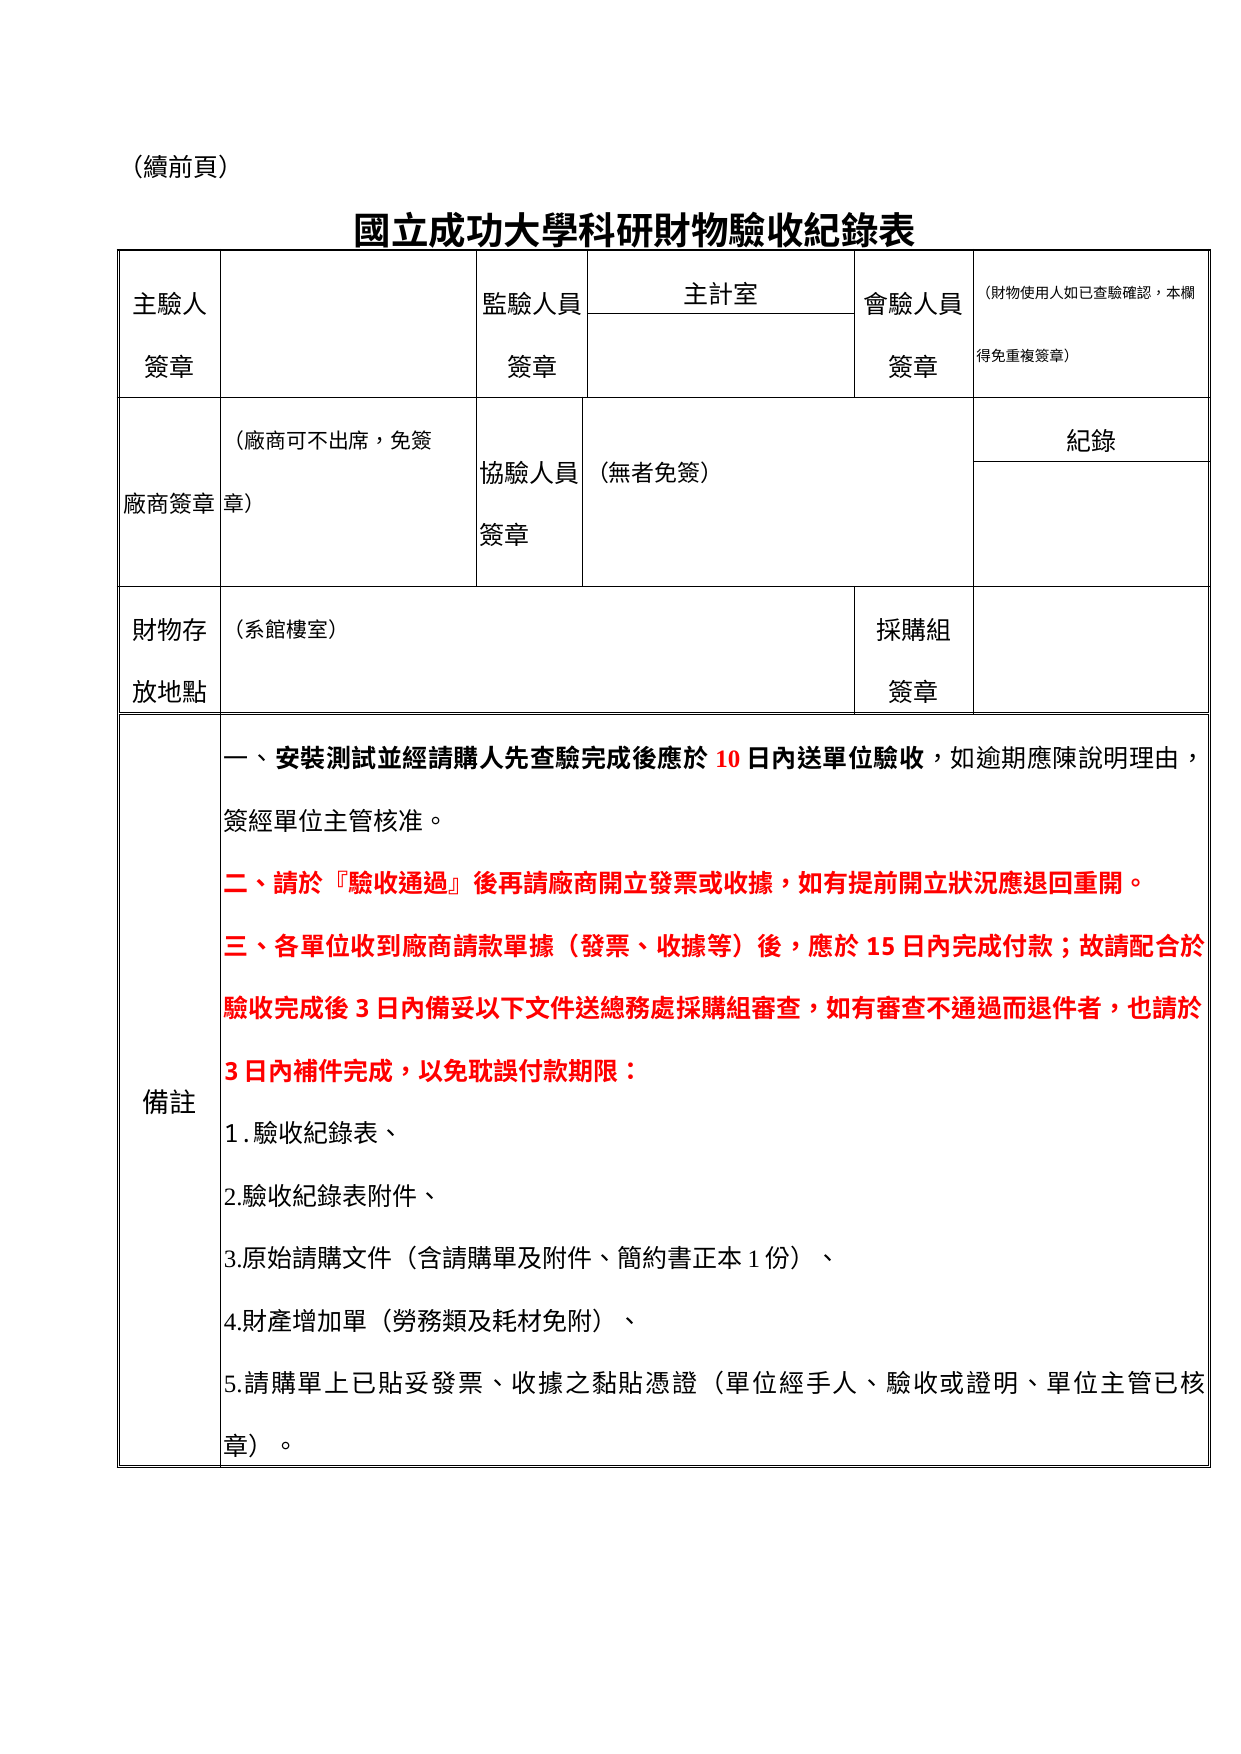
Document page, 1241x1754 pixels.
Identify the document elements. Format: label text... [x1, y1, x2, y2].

table_cell 備註 [120, 715, 220, 1465]
table_cell （廠商可不出席，免簽章） [221, 398, 476, 586]
table_cell 紀錄 [974, 398, 1208, 461]
table_cell [974, 587, 1208, 712]
table_cell 廠商簽章 [120, 398, 220, 586]
table_header 主計室 [588, 251, 854, 313]
table_header 監驗人員 簽章 [477, 251, 587, 397]
table_cell 財物存放地點 [120, 587, 220, 712]
table_cell （無者免簽） [583, 398, 973, 586]
table_cell [588, 314, 854, 397]
table_cell 協驗人員 簽章 [477, 398, 582, 586]
table_header 會驗人員 簽章 [855, 251, 973, 397]
table_cell [974, 462, 1208, 586]
table_header [221, 251, 476, 397]
table_cell 採購組 簽章 [855, 587, 973, 712]
table_cell （系館樓室） [221, 587, 854, 712]
table_header 主驗人 簽章 [120, 251, 220, 397]
table_header （財物使用人如已查驗確認，本欄得免重複簽章） [974, 251, 1208, 397]
text （續前頁） [118, 124, 1152, 186]
table_cell 一、安裝測試並經請購人先查驗完成後應於10日內送單位驗收，如逾期應陳說明理由，簽經單位主管核准。 二、請於『驗收通過』後再請廠商開立發票或收據，如有提前開立狀況應退回重開。 三、各單位收到廠商請款單據（發票、收據等）後，應於15日內完成付款；故請配合於驗收完成後3日內備妥以下文件送總務處採購組審查，如有審查不通過而退件者，也請於3日內補件完成，以免耽誤付款期限： 1.驗收紀錄表、 2.驗收紀錄表附件、 3.原始請購文件（含請購單及附件、簡約書正本1份）、 4.財產增加單（勞務類及耗材免附）、 5.請購單上已貼妥發票、收據之黏貼憑證（單位經手人、驗收或證明、單位主管已核章）。 [221, 715, 1208, 1465]
text 國立成功大學科研財物驗收紀錄表 [118, 186, 1152, 249]
